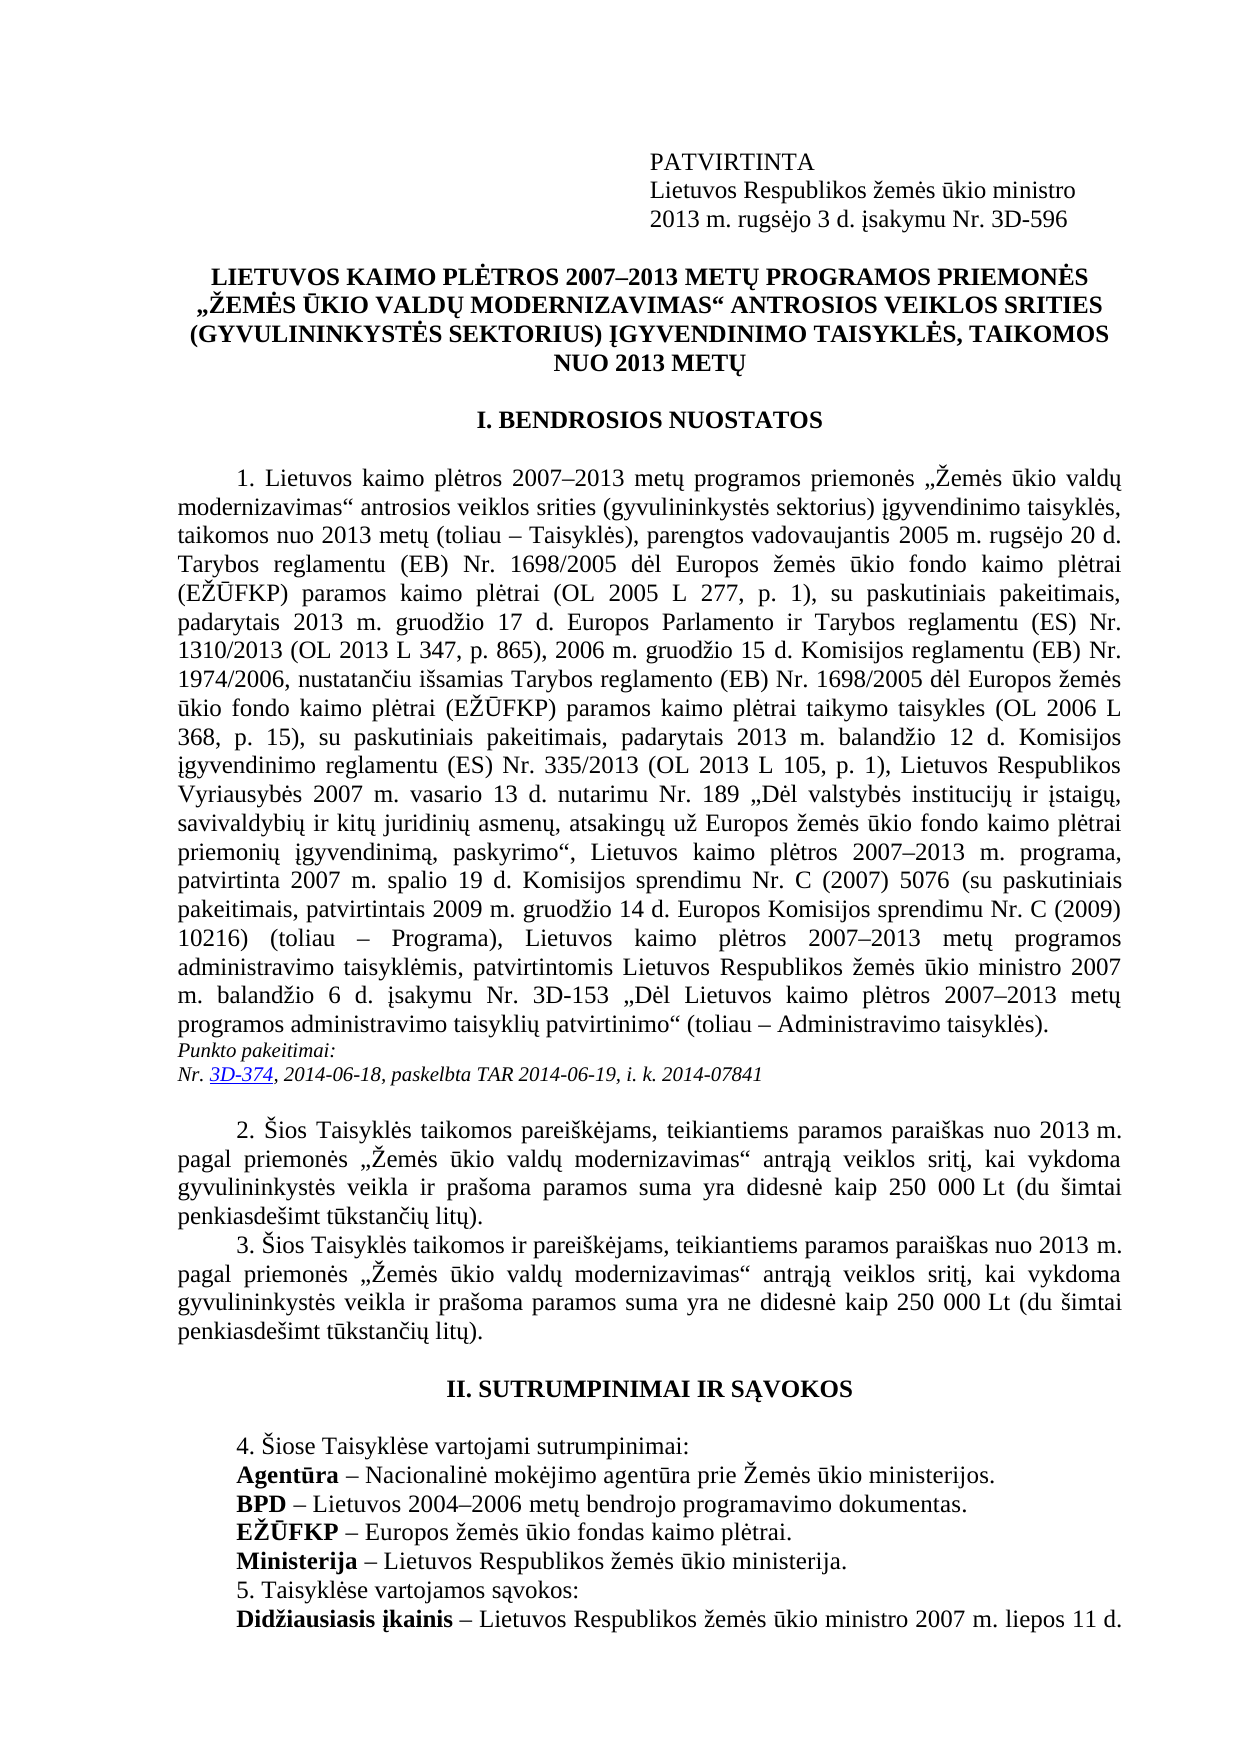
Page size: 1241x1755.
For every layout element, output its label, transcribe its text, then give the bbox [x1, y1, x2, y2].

text II. SUTRUMPINIMAI IR SĄVOKOS [177, 1374, 1122, 1402]
text Agentūra – Nacionalinė mokėjimo agentūra prie Žemės ūkio ministerijos. [177, 1460, 1122, 1489]
text 2. Šios Taisyklės taikomos pareiškėjams, teikiantiems paramos paraiškas nuo 2013 m. pagal priemonės „Žemės ūkio valdų modernizavimas“ antrąją veiklos sritį, kai vykdoma gyvulininkystės veikla ir prašoma paramos suma yra didesnė kaip 250 000 Lt (du šimtai penkiasdešimt tūkstančių litų). [177, 1115, 1122, 1230]
text 1. Lietuvos kaimo plėtros 2007–2013 metų programos priemonės „Žemės ūkio valdų modernizavimas“ antrosios veiklos srities (gyvulininkystės sektorius) įgyvendinimo taisyklės, taikomos nuo 2013 metų (toliau – Taisyklės), parengtos vadovaujantis 2005 m. rugsėjo 20 d. Tarybos reglamentu (EB) Nr. 1698/2005 dėl Europos žemės ūkio fondo kaimo plėtrai (EŽŪFKP) paramos kaimo plėtrai (OL 2005 L 277, p. 1), su paskutiniais pakeitimais, padarytais 2013 m. gruodžio 17 d. Europos Parlamento ir Tarybos reglamentu (ES) Nr. 1310/2013 (OL 2013 L 347, p. 865), 2006 m. gruodžio 15 d. Komisijos reglamentu (EB) Nr. 1974/2006, nustatančiu išsamias Tarybos reglamento (EB) Nr. 1698/2005 dėl Europos žemės ūkio fondo kaimo plėtrai (EŽŪFKP) paramos kaimo plėtrai taikymo taisykles (OL 2006 L 368, p. 15), su paskutiniais pakeitimais, padarytais 2013 m. balandžio 12 d. Komisijos įgyvendinimo reglamentu (ES) Nr. 335/2013 (OL 2013 L 105, p. 1), Lietuvos Respublikos Vyriausybės 2007 m. vasario 13 d. nutarimu Nr. 189 „Dėl valstybės institucijų ir įstaigų, savivaldybių ir kitų juridinių asmenų, atsakingų už Europos žemės ūkio fondo kaimo plėtrai priemonių įgyvendinimą, paskyrimo“, Lietuvos kaimo plėtros 2007–2013 m. programa, patvirtinta 2007 m. spalio 19 d. Komisijos sprendimu Nr. C (2007) 5076 (su paskutiniais pakeitimais, patvirtintais 2009 m. gruodžio 14 d. Europos Komisijos sprendimu Nr. C (2009) 10216) (toliau – Programa), Lietuvos kaimo plėtros 2007–2013 metų programos administravimo taisyklėmis, patvirtintomis Lietuvos Respublikos žemės ūkio ministro 2007 m. balandžio 6 d. įsakymu Nr. 3D-153 „Dėl Lietuvos kaimo plėtros 2007–2013 metų programos administravimo taisyklių patvirtinimo“ (toliau – Administravimo taisyklės). [177, 463, 1122, 1038]
text 2013 m. rugsėjo 3 d. įsakymu Nr. 3D-596 [649, 204, 1122, 233]
text LIETUVOS KAIMO PLĖTROS 2007–2013 METŲ PROGRAMOS PRIEMONĖS „ŽEMĖS ŪKIO VALDŲ MODERNIZAVIMAS“ ANTROSIOS VEIKLOS SRITIES (GYVULININKYSTĖS SEKTORIUS) ĮGYVENDINIMO TAISYKLĖS, TAIKOMOS NUO 2013 METŲ [177, 262, 1122, 377]
text Ministerija – Lietuvos Respublikos žemės ūkio ministerija. [177, 1546, 1122, 1575]
text Didžiausiasis įkainis – Lietuvos Respublikos žemės ūkio ministro 2007 m. liepos 11 d. [177, 1604, 1122, 1632]
text 5. Taisyklėse vartojamos sąvokos: [177, 1575, 1122, 1604]
text 4. Šiose Taisyklėse vartojami sutrumpinimai: [177, 1431, 1122, 1460]
text Lietuvos Respublikos žemės ūkio ministro [649, 176, 1122, 204]
text I. BENDROSIOS NUOSTATOS [177, 406, 1122, 434]
text Punkto pakeitimai: [177, 1038, 1122, 1062]
text PATVIRTINTA [649, 147, 1122, 176]
text 3. Šios Taisyklės taikomos ir pareiškėjams, teikiantiems paramos paraiškas nuo 2013 m. pagal priemonės „Žemės ūkio valdų modernizavimas“ antrąją veiklos sritį, kai vykdoma gyvulininkystės veikla ir prašoma paramos suma yra ne didesnė kaip 250 000 Lt (du šimtai penkiasdešimt tūkstančių litų). [177, 1230, 1122, 1345]
text EŽŪFKP – Europos žemės ūkio fondas kaimo plėtrai. [177, 1517, 1122, 1546]
text Nr. 3D-374, 2014-06-18, paskelbta TAR 2014-06-19, i. k. 2014-07841 [177, 1062, 1122, 1086]
text BPD – Lietuvos 2004–2006 metų bendrojo programavimo dokumentas. [177, 1489, 1122, 1517]
